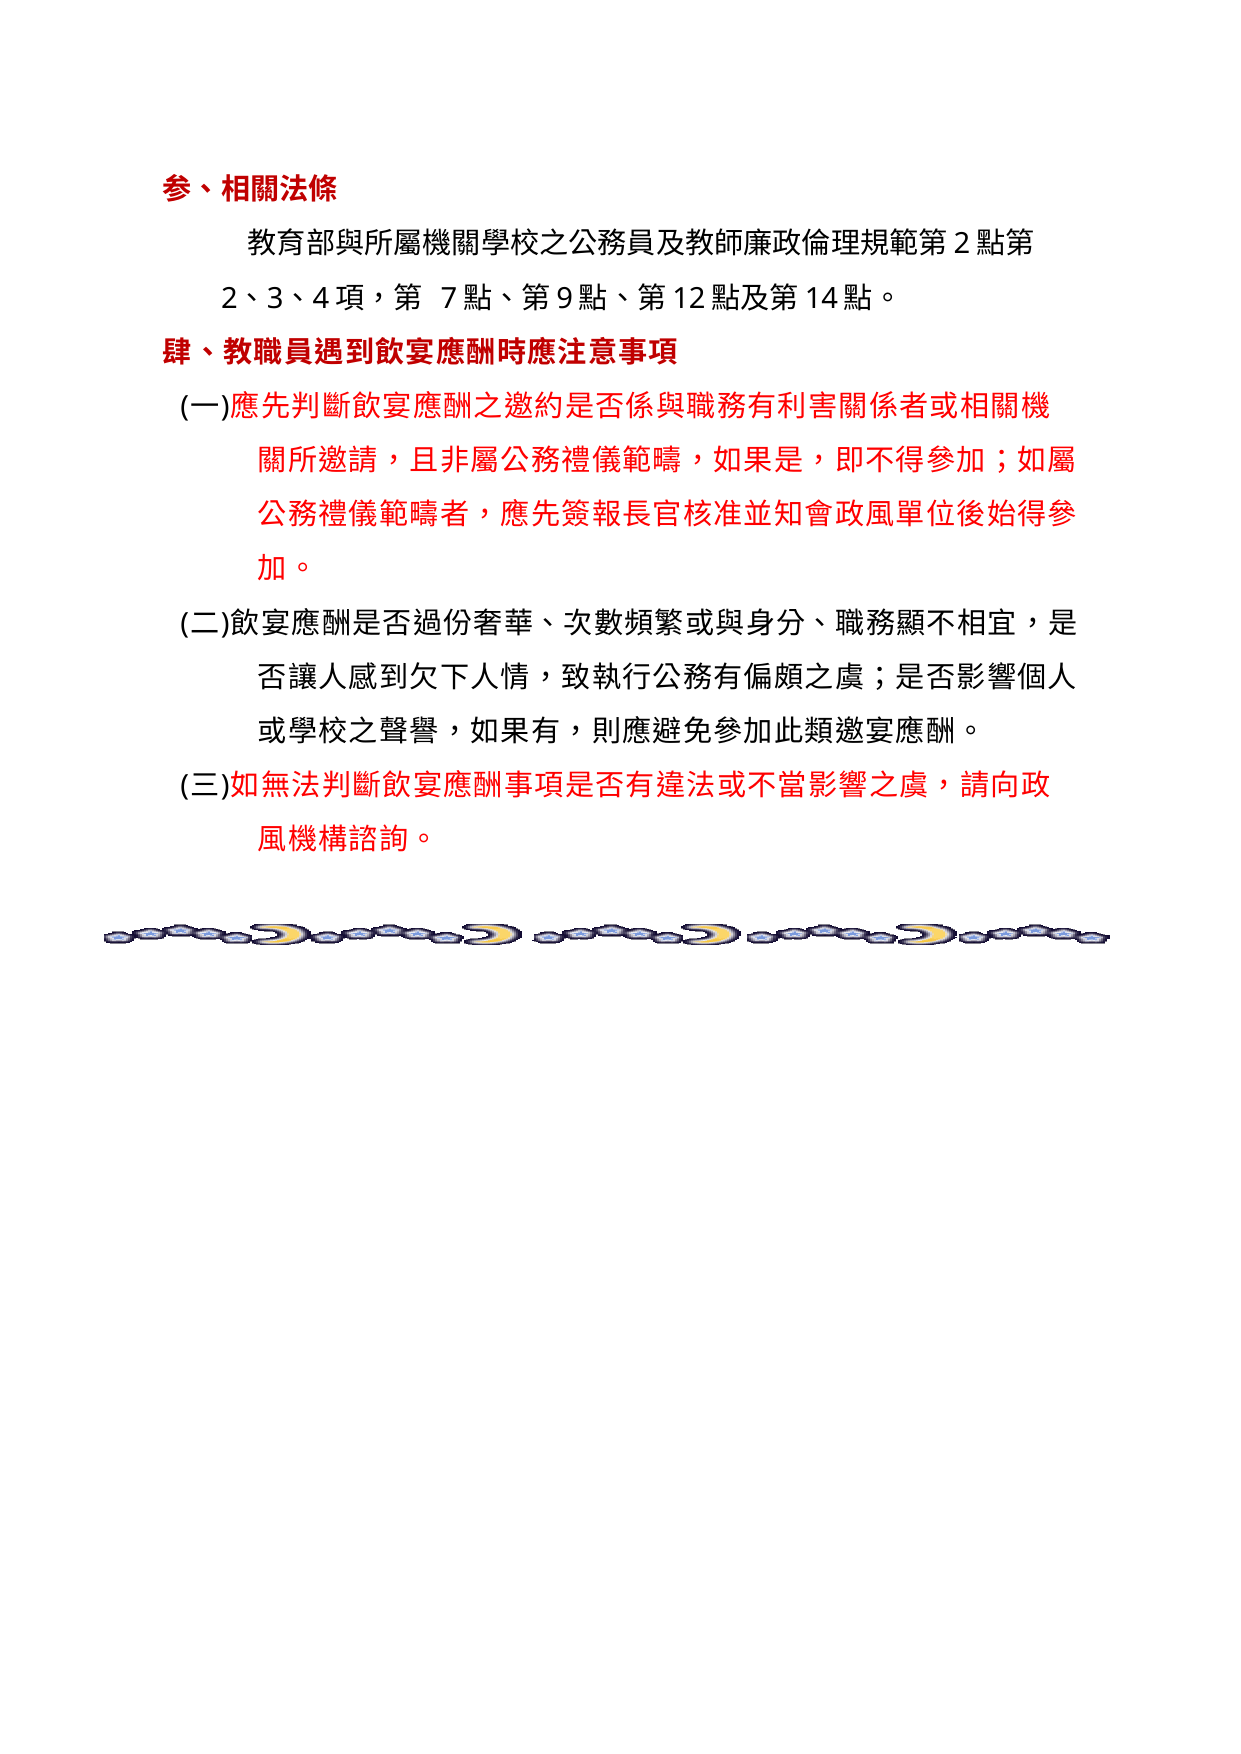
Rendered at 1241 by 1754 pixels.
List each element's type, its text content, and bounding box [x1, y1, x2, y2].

text (三)如無法判斷飲宴應酬事項是否有違法或不當影響之虞，請向政風機構諮詢。 [162, 752, 1078, 861]
text 肆、教職員遇到飲宴應酬時應注意事項 [162, 319, 1078, 373]
text 参、相關法條 教育部與所屬機關學校之公務員及教師廉政倫理規範第2點第2、3、4項，第7點、第9點、第12點及第14點。 [162, 156, 1078, 319]
picture [104, 924, 1110, 945]
text (二)飲宴應酬是否過份奢華、次數頻繁或與身分、職務顯不相宜，是否讓人感到欠下人情，致執行公務有偏頗之虞；是否影響個人或學校之聲譽，如果有，則應避免參加此類邀宴應酬。 [162, 590, 1078, 752]
text (一)應先判斷飲宴應酬之邀約是否係與職務有利害關係者或相關機關所邀請，且非屬公務禮儀範疇，如果是，即不得參加；如屬公務禮儀範疇者，應先簽報長官核准並知會政風單位後始得參加。 [162, 373, 1078, 590]
